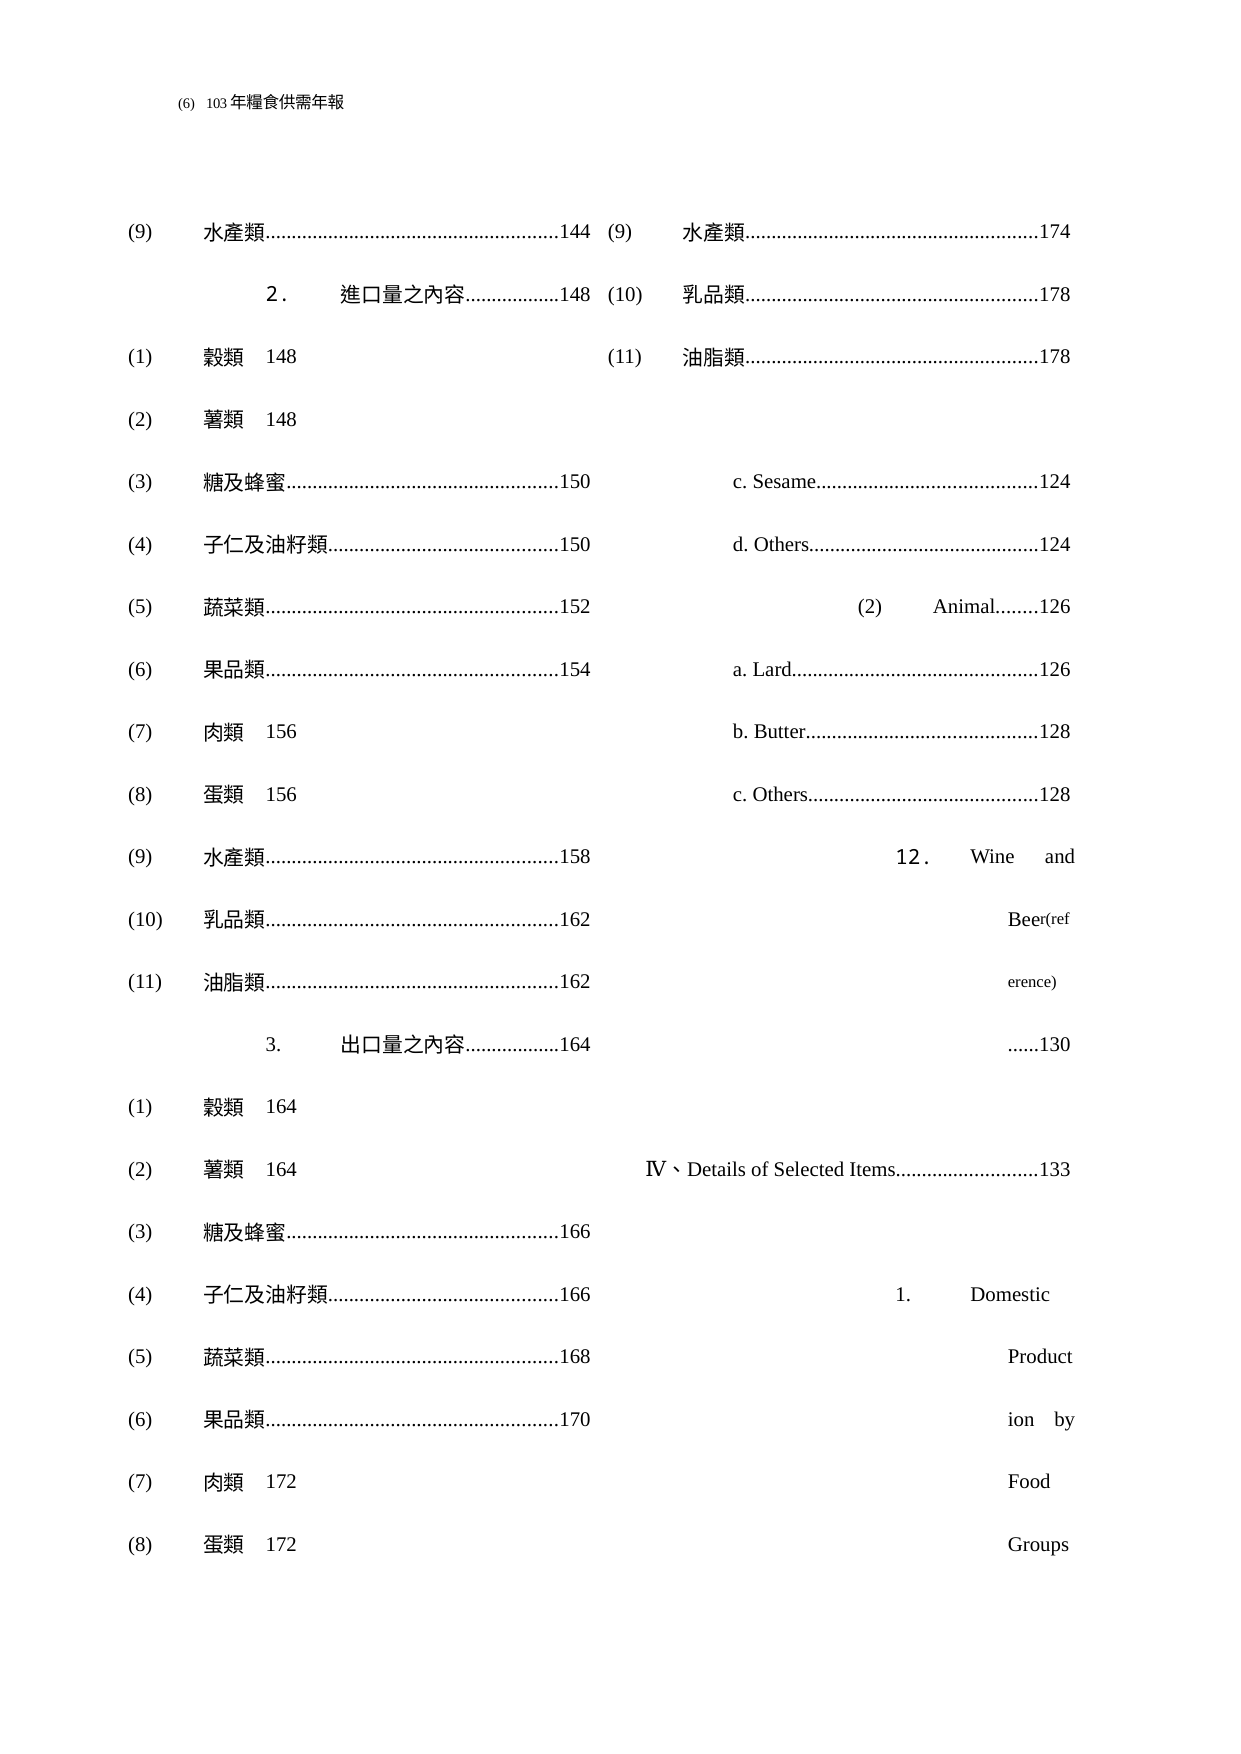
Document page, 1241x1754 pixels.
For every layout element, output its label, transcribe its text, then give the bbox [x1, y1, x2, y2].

list 子仁及油籽類 150 [228, 502, 595, 564]
list 子仁及油籽類 166 [228, 1252, 595, 1314]
list Domestic Production by Food Groups 134 [895, 1252, 1075, 1564]
list Wine and Beer(reference) 130 [895, 814, 1075, 1064]
list 水產類 158 [228, 814, 595, 877]
text d. Others 124 [733, 502, 1075, 564]
list 進口量之內容 148 [265, 252, 595, 314]
list 油脂類 162 [228, 939, 595, 1002]
list 出口量之內容 164 [265, 1002, 595, 1064]
list 果品類 170 [228, 1377, 595, 1439]
text c. Sesame 124 [733, 439, 1075, 502]
list 乳品類 178 [708, 252, 1075, 314]
text a. Lard 126 [733, 627, 1075, 689]
list 糖及蜂蜜 166 [228, 1189, 595, 1252]
list 水產類 174 [708, 189, 1075, 252]
list Animal 126 [970, 564, 1075, 627]
list 果品類 154 [228, 627, 595, 689]
list 薯類 148 [228, 377, 595, 439]
list 糖及蜂蜜 150 [228, 439, 595, 502]
list 水產類 144 [228, 189, 595, 252]
list 蔬菜類 168 [228, 1314, 595, 1377]
list 肉類 156 [228, 689, 595, 752]
text c. Others 128 [733, 752, 1075, 814]
list 肉類 172 [228, 1439, 595, 1502]
list 乳品類 162 [228, 877, 595, 939]
list 蛋類 172 [228, 1502, 595, 1564]
list 穀類 164 [228, 1064, 595, 1127]
list 薯類 164 [228, 1127, 595, 1189]
list 蔬菜類 152 [228, 564, 595, 627]
list 油脂類 178 [708, 314, 1075, 377]
list 蛋類 156 [228, 752, 595, 814]
list 穀類 148 [228, 314, 595, 377]
text b. Butter 128 [733, 689, 1075, 752]
text Ⅳ、Details of Selected Items 133 [645, 1127, 1075, 1189]
